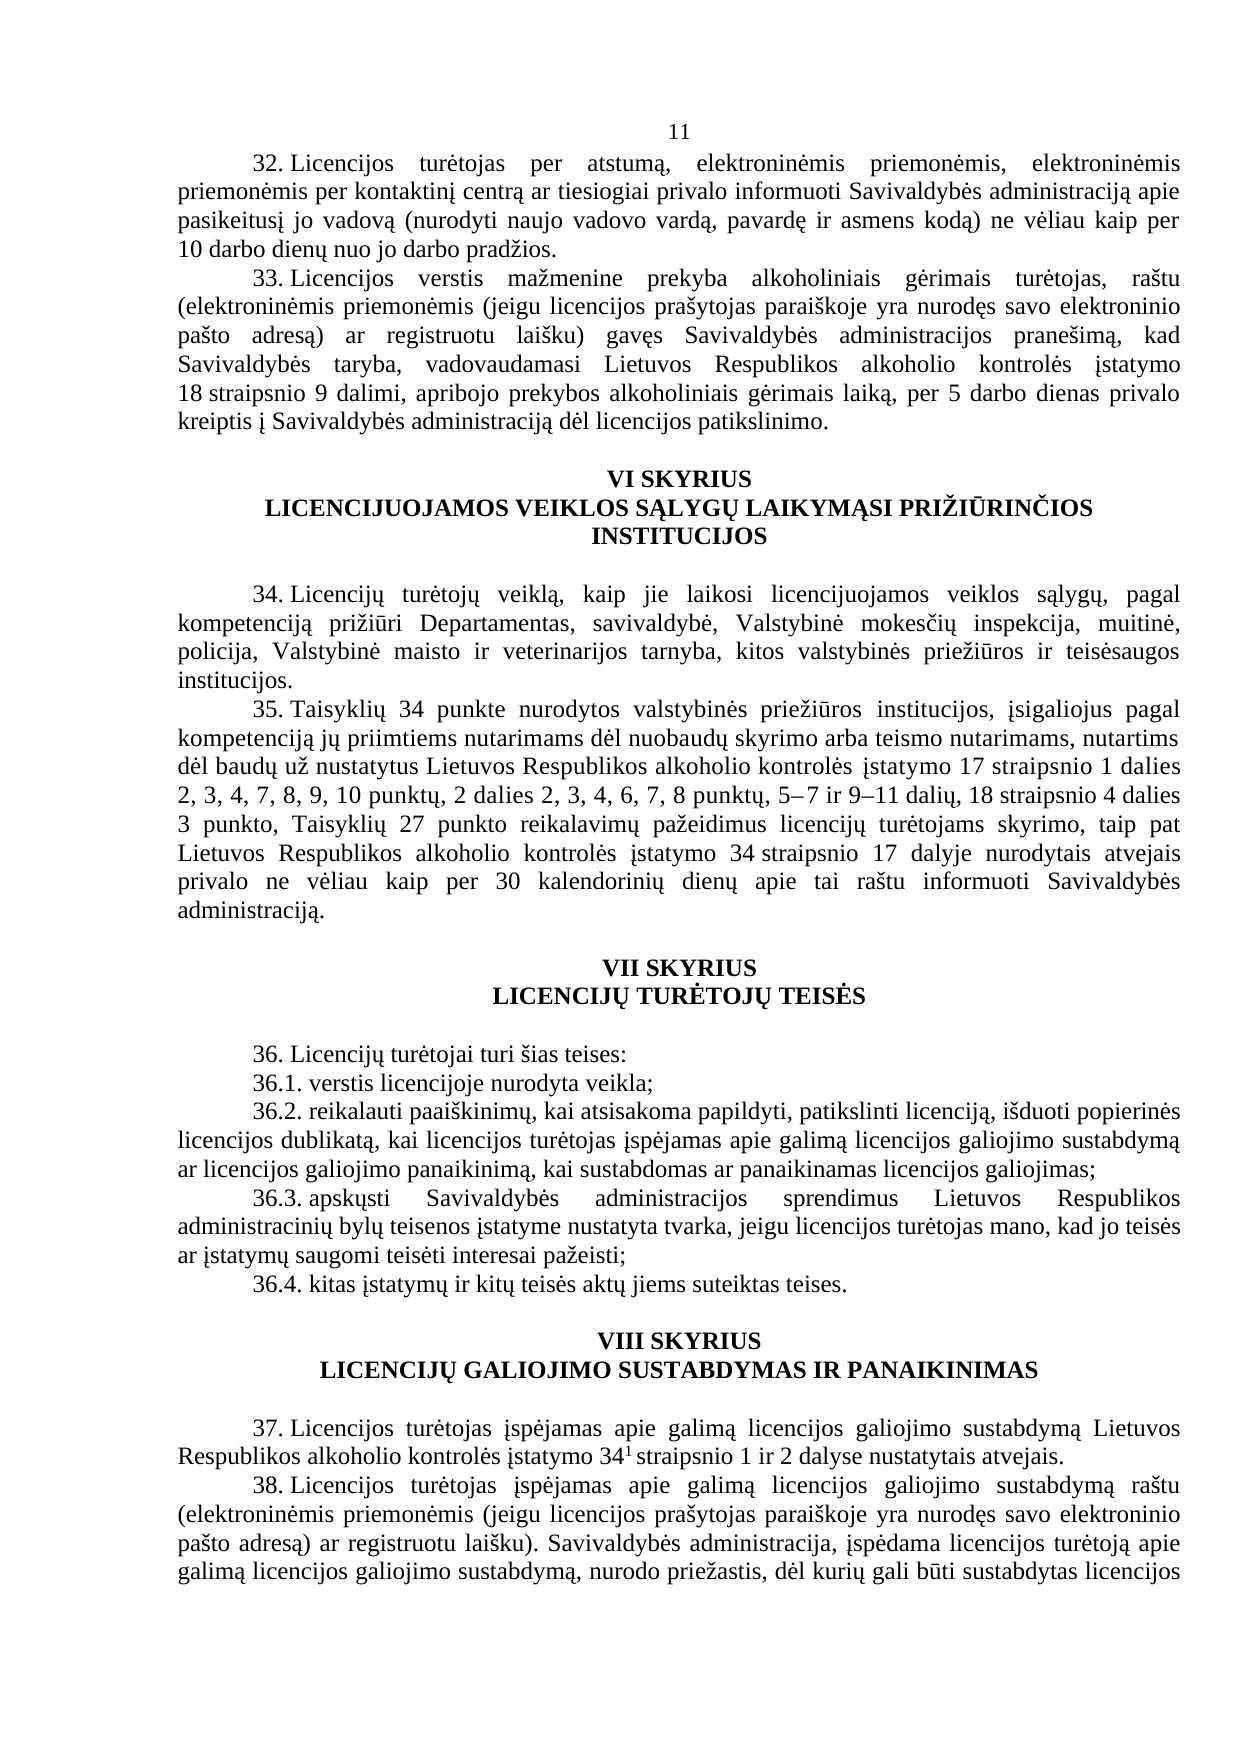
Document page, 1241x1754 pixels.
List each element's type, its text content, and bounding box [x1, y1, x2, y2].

text VII SKYRIUS [177, 953, 1181, 981]
text VIII SKYRIUS [177, 1326, 1181, 1355]
text 36.1. verstis licencijoje nurodyta veikla; [177, 1068, 1181, 1096]
text 37. Licencijos turėtojas įspėjamas apie galimą licencijos galiojimo sustabdymą Lietuvos Respublikos alkoholio kontrolės įstatymo 341 straipsnio 1 ir 2 dalyse nustatytais atvejais. [177, 1413, 1181, 1470]
text 36. Licencijų turėtojai turi šias teises: [177, 1039, 1181, 1068]
text 33. Licencijos verstis mažmenine prekyba alkoholiniais gėrimais turėtojas, raštu (elektroninėmis priemonėmis (jeigu licencijos prašytojas paraiškoje yra nurodęs savo elektroninio pašto adresą) ar registruotu laišku) gavęs Savivaldybės administracijos pranešimą, kad Savivaldybės taryba, vadovaudamasi Lietuvos Respublikos alkoholio kontrolės įstatymo 18 straipsnio 9 dalimi, apribojo prekybos alkoholiniais gėrimais laiką, per 5 darbo dienas privalo kreiptis į Savivaldybės administraciją dėl licencijos patikslinimo. [177, 263, 1181, 435]
text 36.3. apskųsti Savivaldybės administracijos sprendimus Lietuvos Respublikos administracinių bylų teisenos įstatyme nustatyta tvarka, jeigu licencijos turėtojas mano, kad jo teisės ar įstatymų saugomi teisėti interesai pažeisti; [177, 1183, 1181, 1269]
text LICENCIJŲ GALIOJIMO SUSTABDYMAS IR PANAIKINIMAS [177, 1355, 1181, 1384]
text 32. Licencijos turėtojas per atstumą, elektroninėmis priemonėmis, elektroninėmis priemonėmis per kontaktinį centrą ar tiesiogiai privalo informuoti Savivaldybės administraciją apie pasikeitusį jo vadovą (nurodyti naujo vadovo vardą, pavardę ir asmens kodą) ne vėliau kaip per 10 darbo dienų nuo jo darbo pradžios. [177, 148, 1181, 263]
text 38. Licencijos turėtojas įspėjamas apie galimą licencijos galiojimo sustabdymą raštu (elektroninėmis priemonėmis (jeigu licencijos prašytojas paraiškoje yra nurodęs savo elektroninio pašto adresą) ar registruotu laišku). Savivaldybės administracija, įspėdama licencijos turėtoją apie galimą licencijos galiojimo sustabdymą, nurodo priežastis, dėl kurių gali būti sustabdytas licencijos [177, 1470, 1181, 1585]
text 36.2. reikalauti paaiškinimų, kai atsisakoma papildyti, patikslinti licenciją, išduoti popierinės licencijos dublikatą, kai licencijos turėtojas įspėjamas apie galimą licencijos galiojimo sustabdymą ar licencijos galiojimo panaikinimą, kai sustabdomas ar panaikinamas licencijos galiojimas; [177, 1096, 1181, 1183]
text 34. Licencijų turėtojų veiklą, kaip jie laikosi licencijuojamos veiklos sąlygų, pagal kompetenciją prižiūri Departamentas, savivaldybė, Valstybinė mokesčių inspekcija, muitinė, policija, Valstybinė maisto ir veterinarijos tarnyba, kitos valstybinės priežiūros ir teisėsaugos institucijos. [177, 579, 1181, 694]
text VI SKYRIUS [177, 464, 1181, 493]
text 35. Taisyklių 34 punkte nurodytos valstybinės priežiūros institucijos, įsigaliojus pagal kompetenciją jų priimtiems nutarimams dėl nuobaudų skyrimo arba teismo nutarimams, nutartims dėl baudų už nustatytus Lietuvos Respublikos alkoholio kontrolės įstatymo 17 straipsnio 1 dalies 2, 3, 4, 7, 8, 9, 10 punktų, 2 dalies 2, 3, 4, 6, 7, 8 punktų, 5–7 ir 9–11 dalių, 18 straipsnio 4 dalies 3 punkto, Taisyklių 27 punkto reikalavimų pažeidimus licencijų turėtojams skyrimo, taip pat Lietuvos Respublikos alkoholio kontrolės įstatymo 34 straipsnio 17 dalyje nurodytais atvejais privalo ne vėliau kaip per 30 kalendorinių dienų apie tai raštu informuoti Savivaldybės administraciją. [177, 694, 1181, 924]
text LICENCIJŲ TURĖTOJŲ TEISĖS [177, 981, 1181, 1010]
text LICENCIJUOJAMOS VEIKLOS SĄLYGŲ LAIKYMĄSI PRIŽIŪRINČIOS INSTITUCIJOS [177, 493, 1181, 550]
text 36.4. kitas įstatymų ir kitų teisės aktų jiems suteiktas teises. [177, 1269, 1181, 1298]
